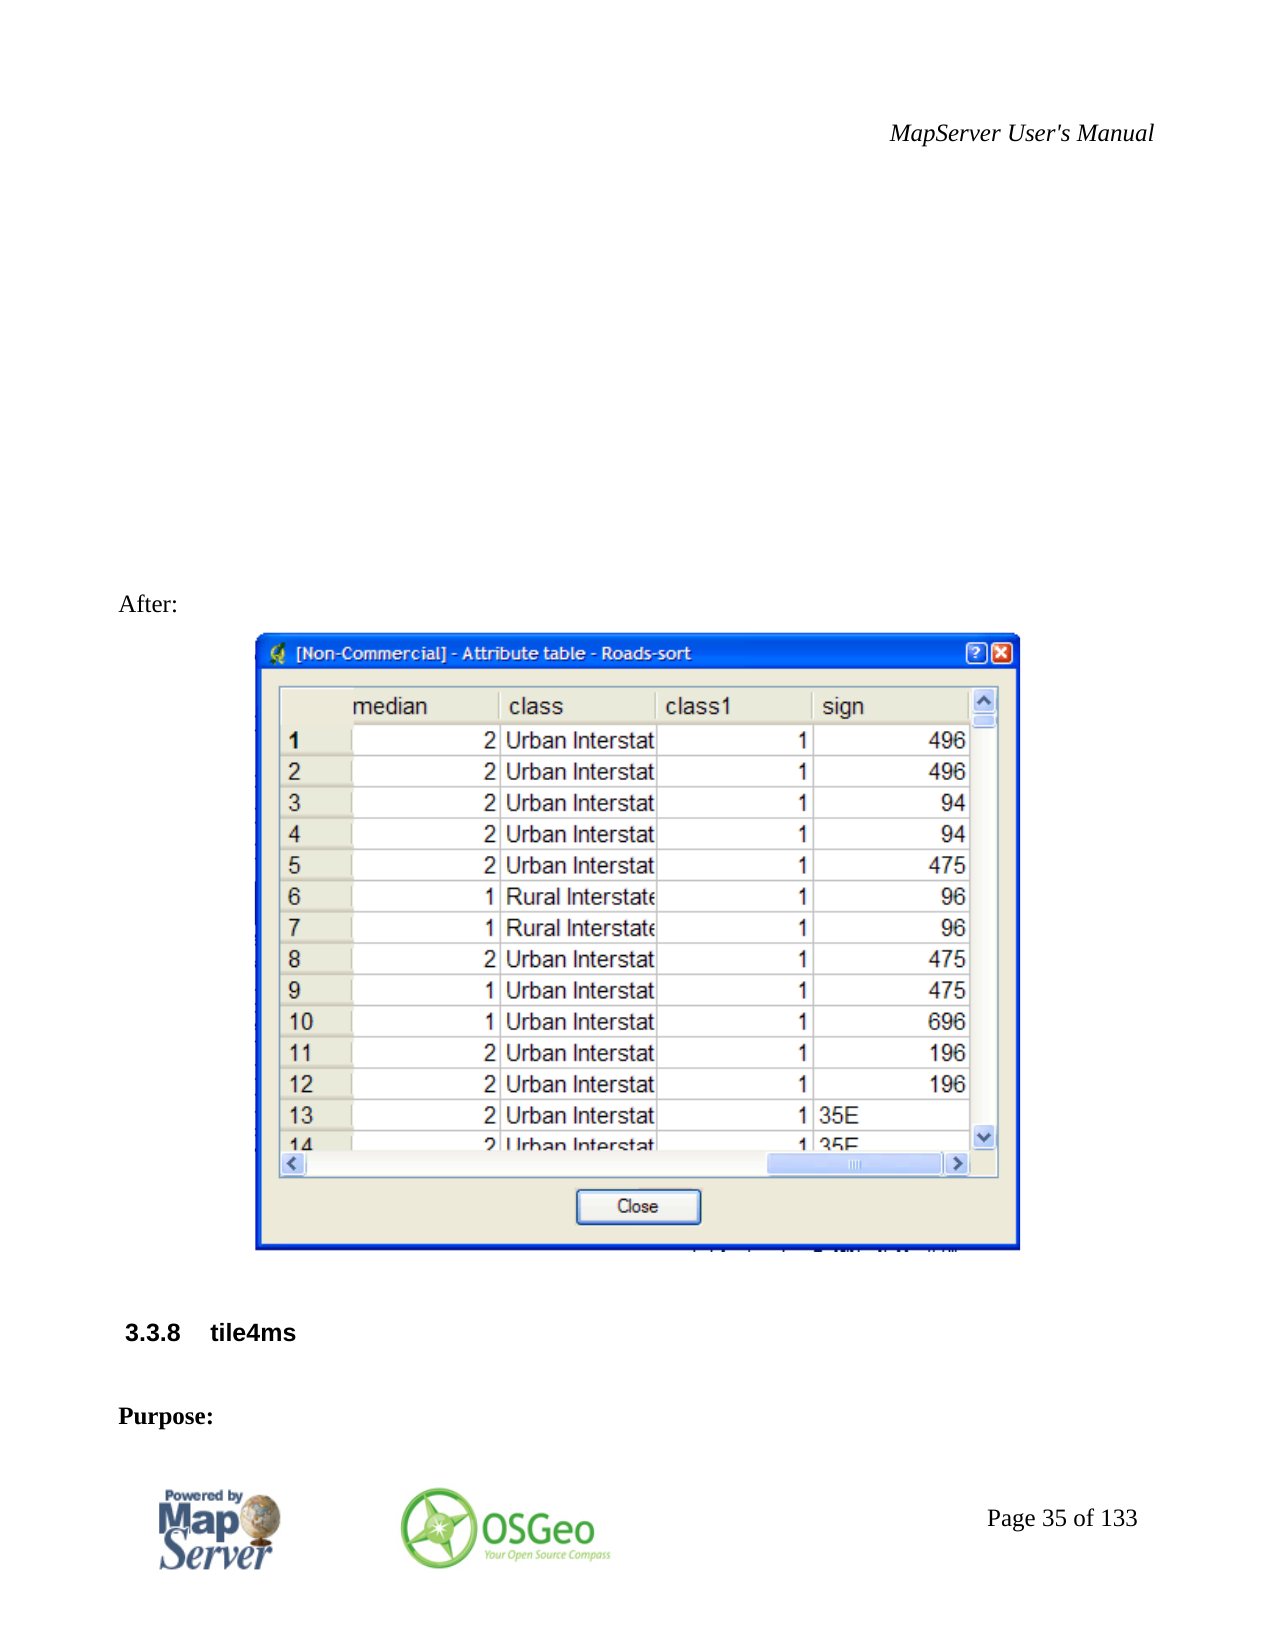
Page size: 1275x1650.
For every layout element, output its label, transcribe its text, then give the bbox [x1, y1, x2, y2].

text Purpose: [118, 1363, 1157, 1392]
text Creates a tile index shapefile for use with MapServer's TILEINDEX feature. The program creates a shapefile of rectangles from extents of all the shapefiles listed in [metafile] (one shapefile name per line) and the associated DBF with the filename for each shape tile in a column called LOCATION as required by mapserv. Description:This utility creates a shapefile containing the MBR (minimum bounding rectangle) of all shapes in the files provided, which can then be used in the LAYER object’s TILEINDEX parameter of the mapfile. The new filed created with this command is used by MapServer to only load the files assocated with that extent (or tile). [118, 1392, 1157, 1449]
picture [254, 630, 1021, 1252]
picture [158, 1489, 283, 1571]
picture [377, 1473, 624, 1589]
subtitle tile4ms [118, 1293, 1157, 1322]
text After: [118, 589, 1157, 618]
